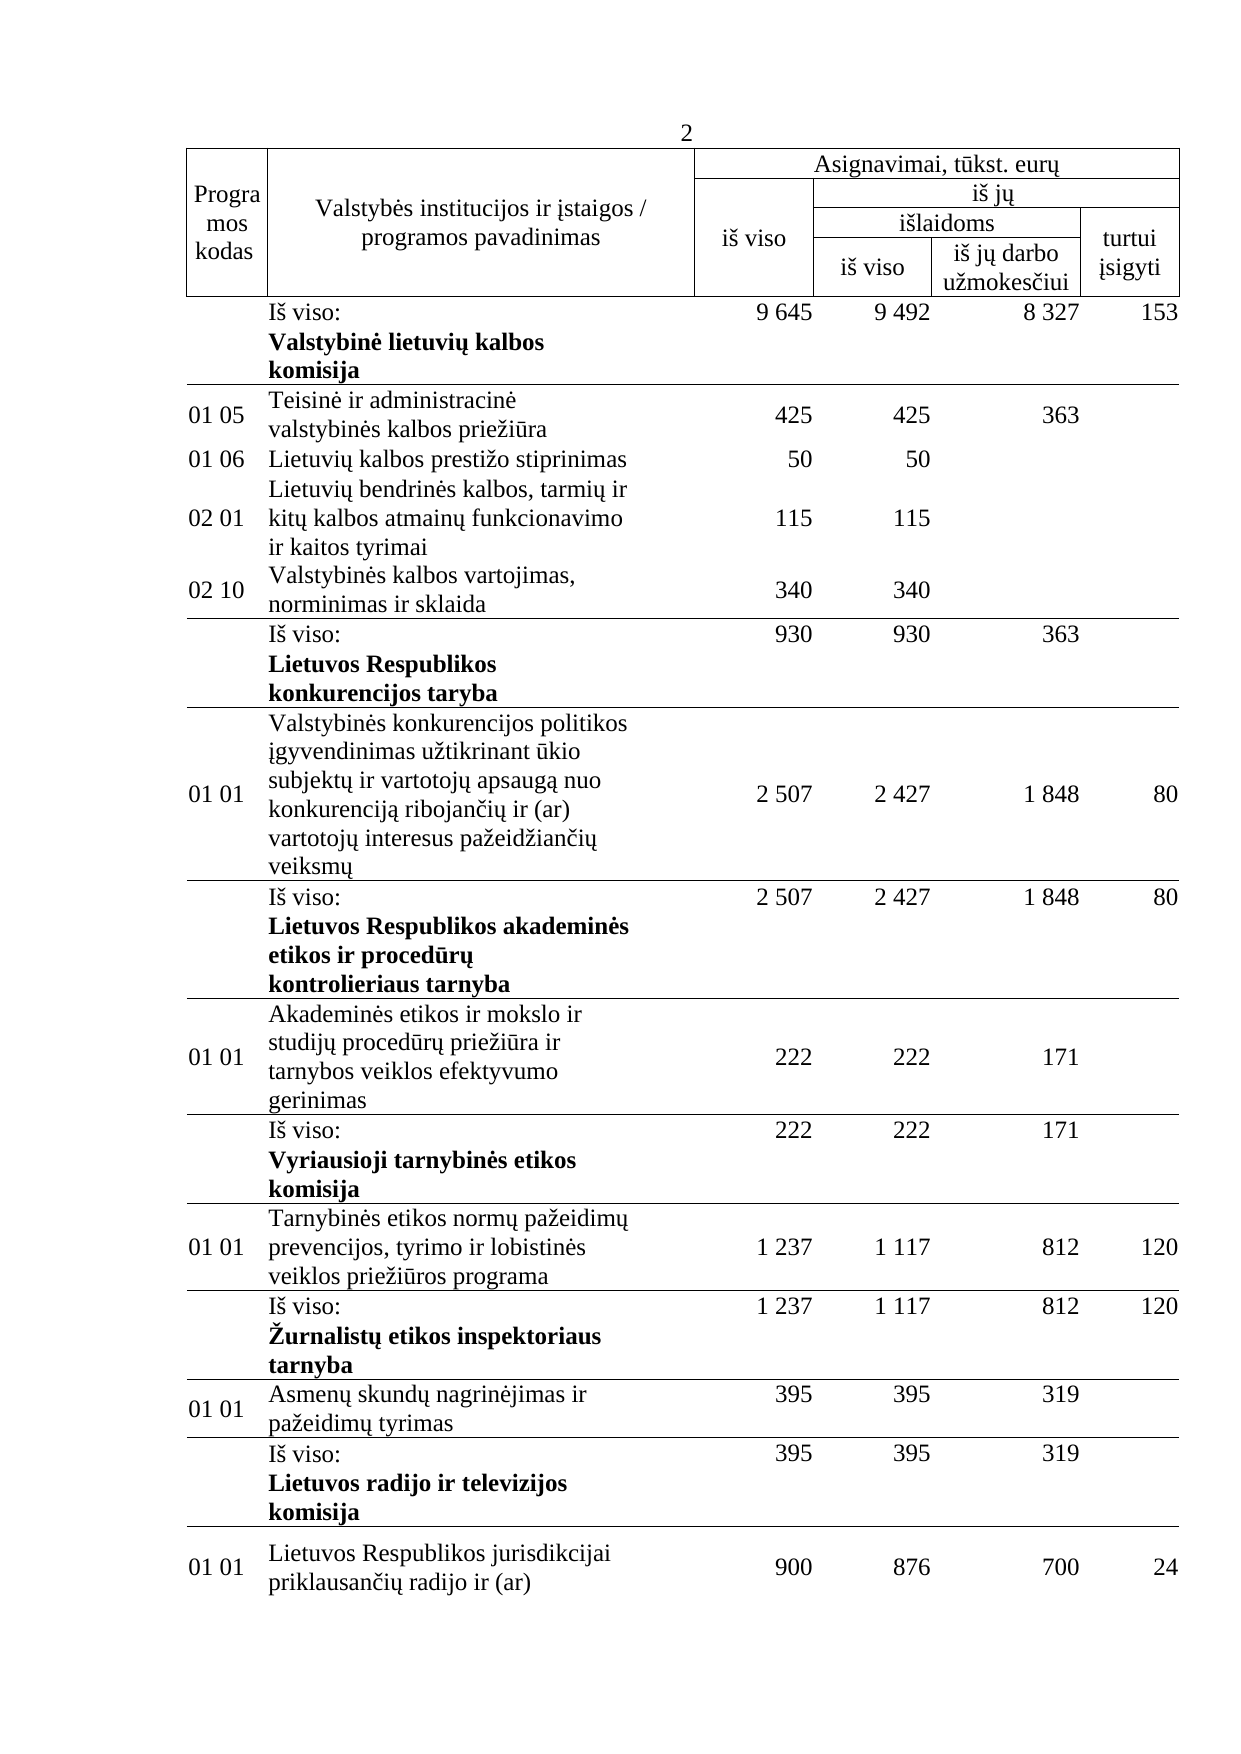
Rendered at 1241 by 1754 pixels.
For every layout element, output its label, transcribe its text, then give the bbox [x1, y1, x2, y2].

table_cell [931, 1468, 1080, 1526]
table_cell [631, 881, 694, 911]
table_cell 171 [931, 1115, 1080, 1145]
table_cell [631, 385, 694, 443]
table_cell [694, 911, 813, 998]
table_cell Lietuvos Respublikos konkurencijos taryba [267, 649, 631, 707]
table_cell [187, 1145, 267, 1202]
table_cell [631, 911, 694, 998]
table_cell [187, 649, 267, 707]
table_cell 1 237 [694, 1204, 813, 1290]
table_cell 120 [1080, 1204, 1179, 1290]
table_cell [187, 297, 267, 327]
table_cell 120 [1080, 1291, 1179, 1321]
table_cell [631, 649, 694, 707]
table_cell Akademinės etikos ir mokslo ir studijų procedūrų priežiūra ir tarnybos veiklos efektyvumo gerinimas [267, 999, 631, 1114]
table_cell [631, 474, 694, 560]
table_cell [1080, 1438, 1179, 1468]
table_cell Vyriausioji tarnybinės etikos komisija [267, 1145, 631, 1202]
table_cell [631, 1115, 694, 1145]
table_cell 395 [813, 1380, 931, 1437]
table_cell [813, 1321, 931, 1378]
table_cell 900 [694, 1527, 813, 1606]
table_cell 876 [813, 1527, 931, 1606]
table_cell [1080, 619, 1179, 649]
table_cell [931, 443, 1080, 474]
table_cell [1080, 474, 1179, 560]
table_cell [1080, 327, 1179, 384]
table_cell [1080, 1380, 1179, 1437]
table_cell Asmenų skundų nagrinėjimas ir pažeidimų tyrimas [267, 1380, 631, 1437]
table_cell [631, 1291, 694, 1321]
table_cell 9 492 [813, 297, 931, 327]
table_cell Iš viso: [267, 1291, 631, 1321]
table_cell iš jų darbo užmokesčiui [932, 238, 1080, 296]
table_cell [1080, 999, 1179, 1114]
table_cell išlaidoms [814, 208, 1080, 237]
table_cell iš jų [814, 179, 1179, 207]
table_cell iš viso [814, 238, 931, 296]
table_cell 2 427 [813, 708, 931, 880]
table_cell 930 [813, 619, 931, 649]
table_header Valstybės institucijos ir įstaigos / programos pavadinimas [268, 149, 694, 296]
table_header Asignavimai, tūkst. eurų [695, 149, 1179, 177]
table_cell [631, 1145, 694, 1202]
table_cell Iš viso: [267, 881, 631, 911]
table_cell Lietuvos Respublikos akademinės etikos ir procedūrų kontrolieriaus tarnyba [267, 911, 631, 998]
table_cell iš viso [695, 179, 813, 296]
table_cell 01 01 [187, 999, 267, 1114]
table_cell 24 [1080, 1527, 1179, 1606]
table_cell 9 645 [694, 297, 813, 327]
table_cell [931, 1145, 1080, 1202]
table_cell [931, 1321, 1080, 1378]
table_cell [631, 297, 694, 327]
table_cell [931, 560, 1080, 618]
table_cell [931, 474, 1080, 560]
table_cell 395 [813, 1438, 931, 1468]
table_cell 171 [931, 999, 1080, 1114]
table_cell Valstybinės konkurencijos politikos įgyvendinimas užtikrinant ūkio subjektų ir vartotojų apsaugą nuo konkurenciją ribojančių ir (ar) vartotojų interesus pažeidžiančių veiksmų [267, 708, 631, 880]
table_cell Iš viso: [267, 1438, 631, 1468]
table_cell Iš viso: [267, 297, 631, 327]
table_cell [694, 1468, 813, 1526]
table_cell [813, 1468, 931, 1526]
table_cell Žurnalistų etikos inspektoriaus tarnyba [267, 1321, 631, 1378]
table_cell [631, 443, 694, 474]
table_cell 8 327 [931, 297, 1080, 327]
table_cell 01 05 [187, 385, 267, 443]
table_cell [1080, 1115, 1179, 1145]
table_cell 01 06 [187, 443, 267, 474]
table_cell 222 [694, 1115, 813, 1145]
table_cell 1 848 [931, 881, 1080, 911]
table_cell [631, 1204, 694, 1290]
table_cell [631, 999, 694, 1114]
table_cell [813, 649, 931, 707]
table_cell 222 [813, 1115, 931, 1145]
table_cell [631, 327, 694, 384]
table_cell [631, 1438, 694, 1468]
table_cell 2 427 [813, 881, 931, 911]
table_cell 80 [1080, 708, 1179, 880]
table_cell 01 01 [187, 1380, 267, 1437]
table_cell [187, 1115, 267, 1145]
table_cell Valstybinės kalbos vartojimas, norminimas ir sklaida [267, 560, 631, 618]
table_cell 02 01 [187, 474, 267, 560]
table_cell 2 507 [694, 708, 813, 880]
table_cell [187, 327, 267, 384]
table_cell Lietuvių kalbos prestižo stiprinimas [267, 443, 631, 474]
table_cell [694, 1145, 813, 1202]
table_cell [813, 1145, 931, 1202]
table_cell 700 [931, 1527, 1080, 1606]
table_cell 153 [1080, 297, 1179, 327]
table_cell turtui įsigyti [1081, 208, 1179, 296]
table_cell [187, 1438, 267, 1468]
table_cell [694, 1321, 813, 1378]
table_cell [631, 1468, 694, 1526]
table_cell [1080, 1468, 1179, 1526]
table_cell [187, 1321, 267, 1378]
table_cell [631, 1321, 694, 1378]
table_cell [694, 327, 813, 384]
table_cell [1080, 911, 1179, 998]
table_cell 319 [931, 1438, 1080, 1468]
table_cell 1 117 [813, 1291, 931, 1321]
table_cell 363 [931, 385, 1080, 443]
table_cell [931, 911, 1080, 998]
table_cell [1080, 1321, 1179, 1378]
table_cell [1080, 443, 1179, 474]
table_cell Lietuvių bendrinės kalbos, tarmių ir kitų kalbos atmainų funkcionavimo ir kaitos tyrimai [267, 474, 631, 560]
table_cell [187, 1468, 267, 1526]
table_cell Valstybinė lietuvių kalbos komisija [267, 327, 631, 384]
table_cell 395 [694, 1438, 813, 1468]
table_cell 340 [694, 560, 813, 618]
table_cell 2 507 [694, 881, 813, 911]
table_cell Iš viso: [267, 619, 631, 649]
table_cell [631, 1380, 694, 1437]
table_cell 01 01 [187, 1527, 267, 1606]
table_cell 01 01 [187, 708, 267, 880]
table_cell 80 [1080, 881, 1179, 911]
table_cell [1080, 1145, 1179, 1202]
table_cell Lietuvos Respublikos jurisdikcijai priklausančių radijo ir (ar) [267, 1527, 631, 1606]
table_cell 425 [813, 385, 931, 443]
table_cell [813, 327, 931, 384]
table_cell [694, 649, 813, 707]
table_cell 222 [694, 999, 813, 1114]
table_cell 115 [694, 474, 813, 560]
table_cell 1 117 [813, 1204, 931, 1290]
table_cell 02 10 [187, 560, 267, 618]
table_cell 319 [931, 1380, 1080, 1437]
table_cell [631, 619, 694, 649]
table_cell [1080, 385, 1179, 443]
table_cell [931, 649, 1080, 707]
table_cell [631, 1527, 694, 1606]
table_cell 930 [694, 619, 813, 649]
table_cell Iš viso: [267, 1115, 631, 1145]
table_cell 50 [813, 443, 931, 474]
table_cell Lietuvos radijo ir televizijos komisija [267, 1468, 631, 1526]
table_cell [187, 1291, 267, 1321]
table_cell [187, 619, 267, 649]
table_cell [187, 911, 267, 998]
table_cell 363 [931, 619, 1080, 649]
table_cell [1080, 560, 1179, 618]
table_cell 812 [931, 1204, 1080, 1290]
table_cell [631, 708, 694, 880]
table_header Programos kodas [187, 149, 267, 296]
table_cell 115 [813, 474, 931, 560]
table_cell 1 237 [694, 1291, 813, 1321]
table_cell Teisinė ir administracinė valstybinės kalbos priežiūra [267, 385, 631, 443]
table_cell [931, 327, 1080, 384]
table_cell 340 [813, 560, 931, 618]
table_cell 812 [931, 1291, 1080, 1321]
table_cell [187, 881, 267, 911]
table_cell 222 [813, 999, 931, 1114]
table_cell [813, 911, 931, 998]
table_cell [1080, 649, 1179, 707]
table_cell 395 [694, 1380, 813, 1437]
table_cell 01 01 [187, 1204, 267, 1290]
table_cell 1 848 [931, 708, 1080, 880]
table_cell 425 [694, 385, 813, 443]
table_cell Tarnybinės etikos normų pažeidimų prevencijos, tyrimo ir lobistinės veiklos priežiūros programa [267, 1204, 631, 1290]
table_cell 50 [694, 443, 813, 474]
table_cell [631, 560, 694, 618]
